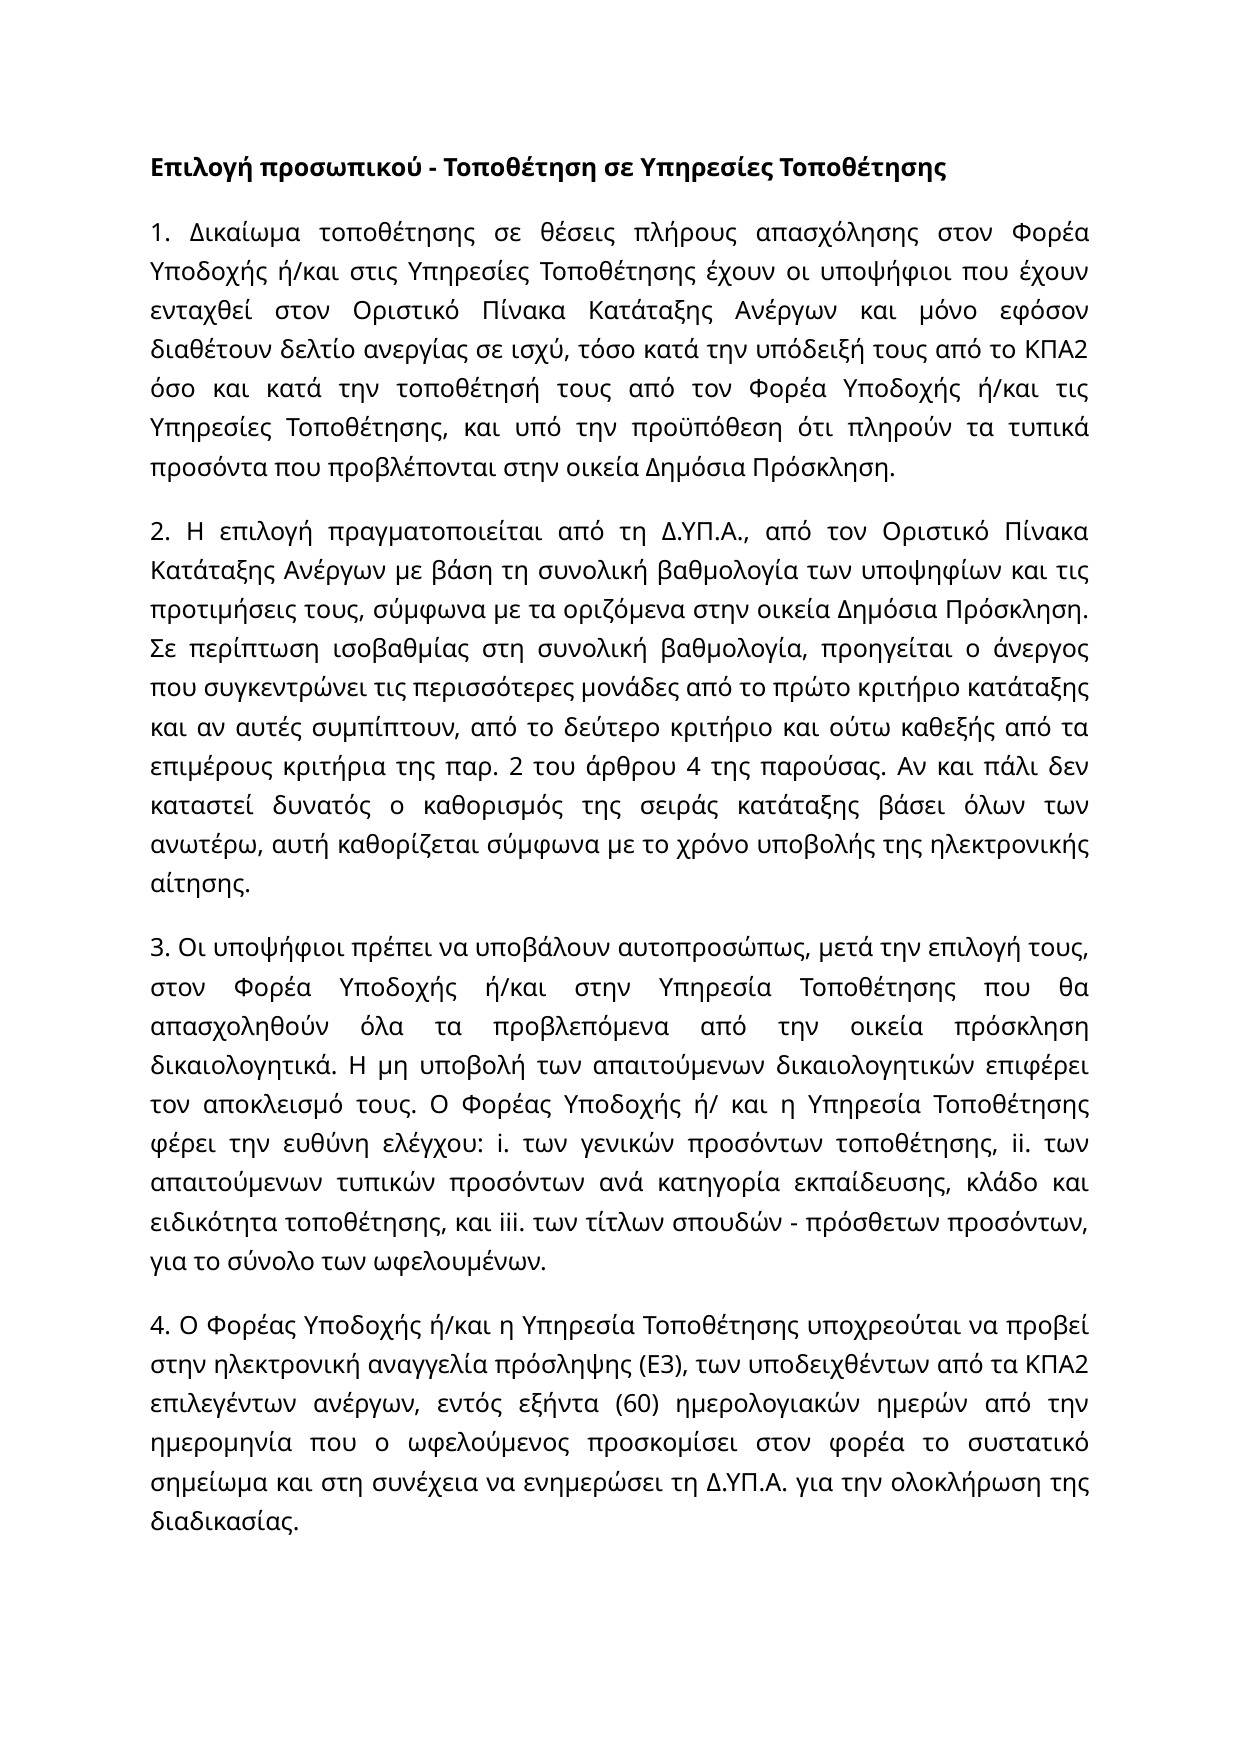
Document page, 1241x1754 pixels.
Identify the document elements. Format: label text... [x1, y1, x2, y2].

text Επιλογή προσωπικού - Τοποθέτηση σε Υπηρεσίες Τοποθέτησης [150, 150, 1090, 184]
text 1. Δικαίωμα τοποθέτησης σε θέσεις πλήρους απασχόλησης στον Φορέα Υποδοχής ή/και στις Υπηρεσίες Τοποθέτησης έχουν οι υποψήφιοι που έχουν ενταχθεί στον Οριστικό Πίνακα Κατάταξης Ανέργων και μόνο εφόσον διαθέτουν δελτίο ανεργίας σε ισχύ, τόσο κατά την υπόδειξή τους από το ΚΠΑ2 όσο και κατά την τοποθέτησή τους από τον Φορέα Υποδοχής ή/και τις Υπηρεσίες Τοποθέτησης, και υπό την προϋπόθεση ότι πληρούν τα τυπικά προσόντα που προβλέπονται στην οικεία Δημόσια Πρόσκληση. [150, 214, 1090, 483]
text 4. Ο Φορέας Υποδοχής ή/και η Υπηρεσία Τοποθέτησης υποχρεούται να προβεί στην ηλεκτρονική αναγγελία πρόσληψης (Ε3), των υποδειχθέντων από τα ΚΠΑ2 επιλεγέντων ανέργων, εντός εξήντα (60) ημερολογιακών ημερών από την ημερομηνία που ο ωφελούμενος προσκομίσει στον φορέα το συστατικό σημείωμα και στη συνέχεια να ενημερώσει τη Δ.ΥΠ.Α. για την ολοκλήρωση της διαδικασίας. [150, 1307, 1090, 1537]
text 2. Η επιλογή πραγματοποιείται από τη Δ.ΥΠ.Α., από τον Οριστικό Πίνακα Κατάταξης Ανέργων με βάση τη συνολική βαθμολογία των υποψηφίων και τις προτιμήσεις τους, σύμφωνα με τα οριζόμενα στην οικεία Δημόσια Πρόσκληση. Σε περίπτωση ισοβαθμίας στη συνολική βαθμολογία, προηγείται ο άνεργος που συγκεντρώνει τις περισσότερες μονάδες από το πρώτο κριτήριο κατάταξης και αν αυτές συμπίπτουν, από το δεύτερο κριτήριο και ούτω καθεξής από τα επιμέρους κριτήρια της παρ. 2 του άρθρου 4 της παρούσας. Αν και πάλι δεν καταστεί δυνατός ο καθορισμός της σειράς κατάταξης βάσει όλων των ανωτέρω, αυτή καθορίζεται σύμφωνα με το χρόνο υποβολής της ηλεκτρονικής αίτησης. [150, 513, 1090, 900]
text 3. Οι υποψήφιοι πρέπει να υποβάλουν αυτοπροσώπως, μετά την επιλογή τους, στον Φορέα Υποδοχής ή/και στην Υπηρεσία Τοποθέτησης που θα απασχοληθούν όλα τα προβλεπόμενα από την οικεία πρόσκληση δικαιολογητικά. Η μη υποβολή των απαιτούμενων δικαιολογητικών επιφέρει τον αποκλεισμό τους. Ο Φορέας Υποδοχής ή/ και η Υπηρεσία Τοποθέτησης φέρει την ευθύνη ελέγχου: i. των γενικών προσόντων τοποθέτησης, ii. των απαιτούμενων τυπικών προσόντων ανά κατηγορία εκπαίδευσης, κλάδο και ειδικότητα τοποθέτησης, και iii. των τίτλων σπουδών - πρόσθετων προσόντων, για το σύνολο των ωφελουμένων. [150, 930, 1090, 1277]
